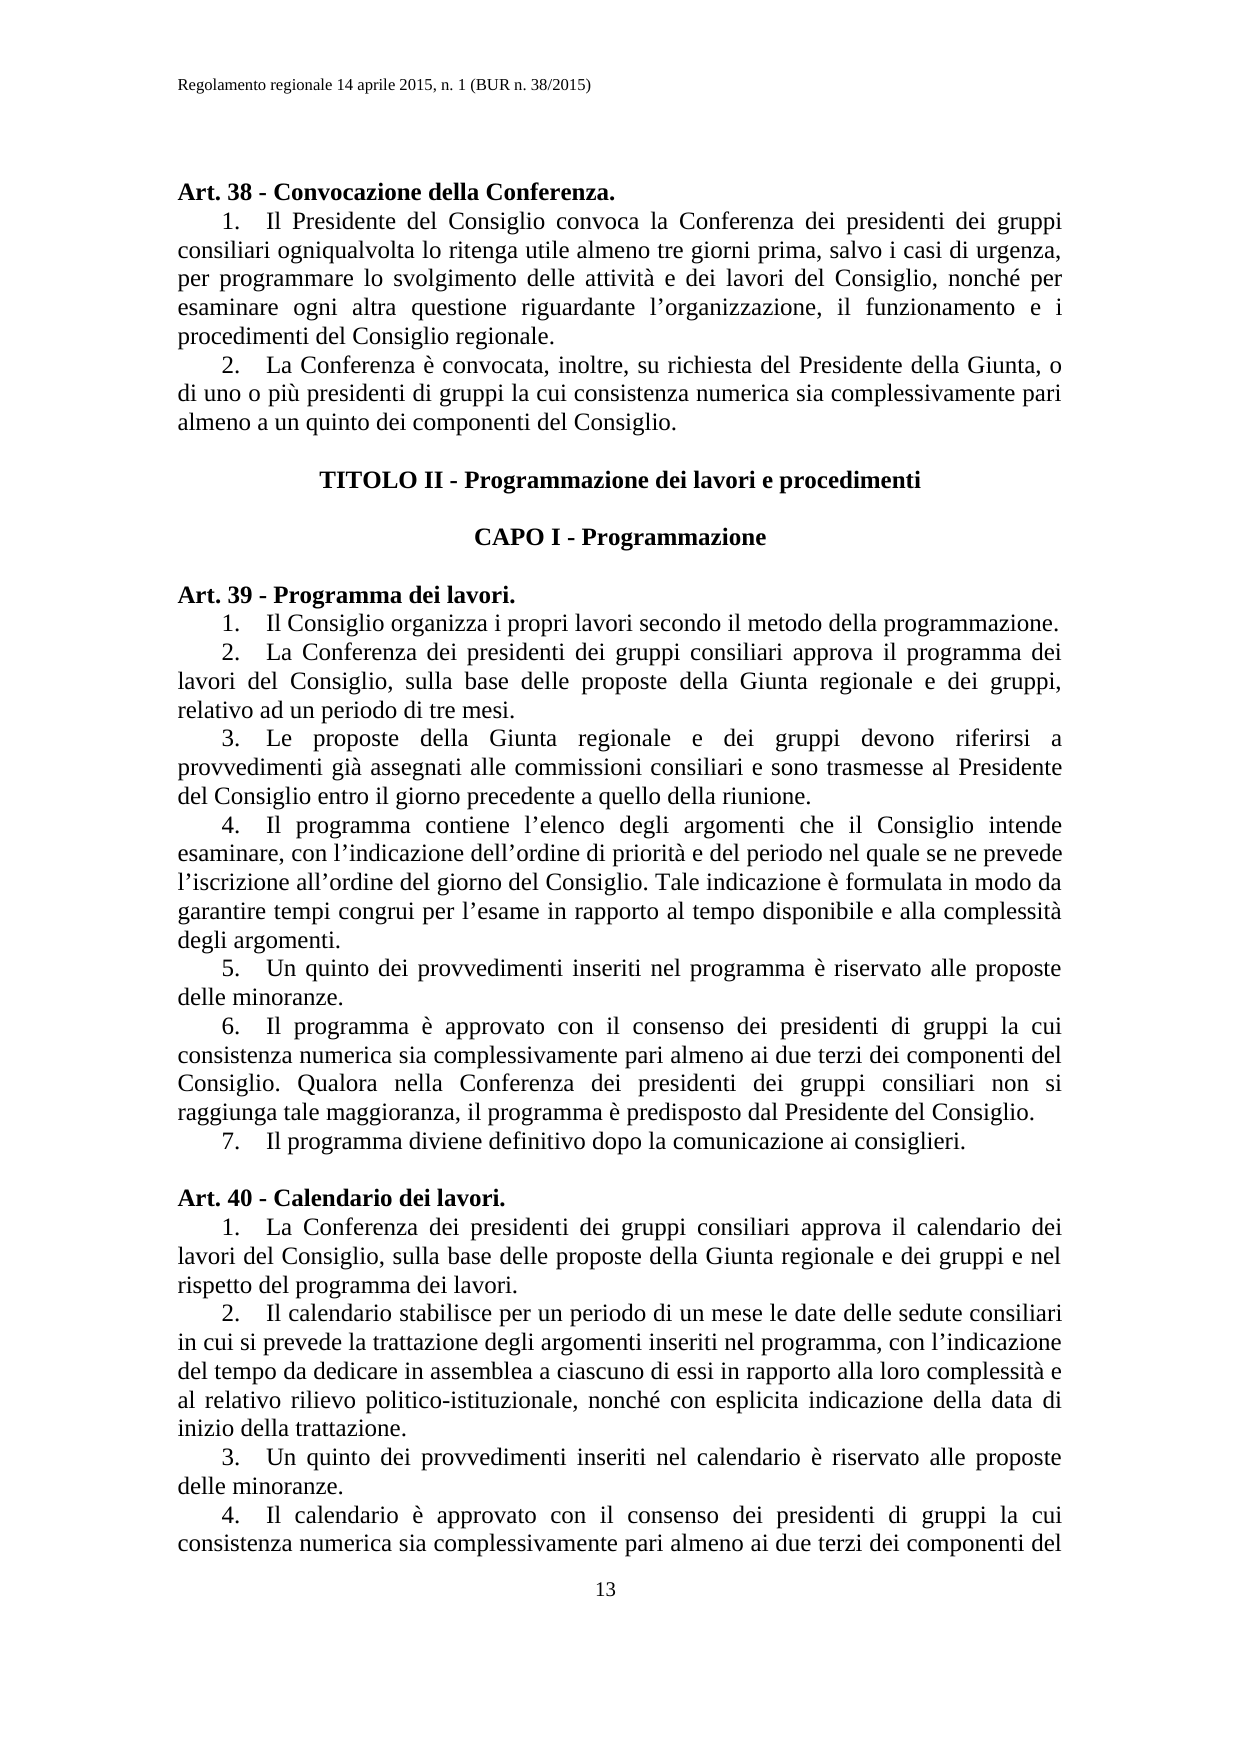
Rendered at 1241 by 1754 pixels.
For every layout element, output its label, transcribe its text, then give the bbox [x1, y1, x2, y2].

subtitle TITOLO II - Programmazione dei lavori e procedimenti [177, 465, 1063, 493]
subtitle Art. 39 - Programma dei lavori. [177, 580, 1063, 608]
text 1. Il Consiglio organizza i propri lavori secondo il metodo della programmazione. [177, 608, 1063, 637]
text 1. La Conferenza dei presidenti dei gruppi consiliari approva il calendario dei lavori del Consiglio, sulla base delle proposte della Giunta regionale e dei gruppi e nel rispetto del programma dei lavori. [177, 1212, 1063, 1298]
subtitle CAPO I - Programmazione [177, 522, 1063, 551]
subtitle Art. 40 - Calendario dei lavori. [177, 1183, 1063, 1212]
text 4. Il programma contiene l’elenco degli argomenti che il Consiglio intende esaminare, con l’indicazione dell’ordine di priorità e del periodo nel quale se ne prevede l’iscrizione all’ordine del giorno del Consiglio. Tale indicazione è formulata in modo da garantire tempi congrui per l’esame in rapporto al tempo disponibile e alla complessità degli argomenti. [177, 810, 1063, 953]
text 2. Il calendario stabilisce per un periodo di un mese le date delle sedute consiliari in cui si prevede la trattazione degli argomenti inseriti nel programma, con l’indicazione del tempo da dedicare in assemblea a ciascuno di essi in rapporto alla loro complessità e al relativo rilievo politico-istituzionale, nonché con esplicita indicazione della data di inizio della trattazione. [177, 1298, 1063, 1442]
text 7. Il programma diviene definitivo dopo la comunicazione ai consiglieri. [177, 1126, 1063, 1155]
text 3. Un quinto dei provvedimenti inseriti nel calendario è riservato alle proposte delle minoranze. [177, 1442, 1063, 1500]
text 4. Il calendario è approvato con il consenso dei presidenti di gruppi la cui consistenza numerica sia complessivamente pari almeno ai due terzi dei componenti del [177, 1500, 1063, 1557]
text 5. Un quinto dei provvedimenti inseriti nel programma è riservato alle proposte delle minoranze. [177, 953, 1063, 1011]
text 2. La Conferenza dei presidenti dei gruppi consiliari approva il programma dei lavori del Consiglio, sulla base delle proposte della Giunta regionale e dei gruppi, relativo ad un periodo di tre mesi. [177, 637, 1063, 723]
text 1. Il Presidente del Consiglio convoca la Conferenza dei presidenti dei gruppi consiliari ogniqualvolta lo ritenga utile almeno tre giorni prima, salvo i casi di urgenza, per programmare lo svolgimento delle attività e dei lavori del Consiglio, nonché per esaminare ogni altra questione riguardante l’organizzazione, il funzionamento e i procedimenti del Consiglio regionale. [177, 206, 1063, 350]
text 2. La Conferenza è convocata, inoltre, su richiesta del Presidente della Giunta, o di uno o più presidenti di gruppi la cui consistenza numerica sia complessivamente pari almeno a un quinto dei componenti del Consiglio. [177, 350, 1063, 436]
text 3. Le proposte della Giunta regionale e dei gruppi devono riferirsi a provvedimenti già assegnati alle commissioni consiliari e sono trasmesse al Presidente del Consiglio entro il giorno precedente a quello della riunione. [177, 723, 1063, 810]
text 6. Il programma è approvato con il consenso dei presidenti di gruppi la cui consistenza numerica sia complessivamente pari almeno ai due terzi dei componenti del Consiglio. Qualora nella Conferenza dei presidenti dei gruppi consiliari non si raggiunga tale maggioranza, il programma è predisposto dal Presidente del Consiglio. [177, 1011, 1063, 1126]
subtitle Art. 38 - Convocazione della Conferenza. [177, 177, 1063, 206]
